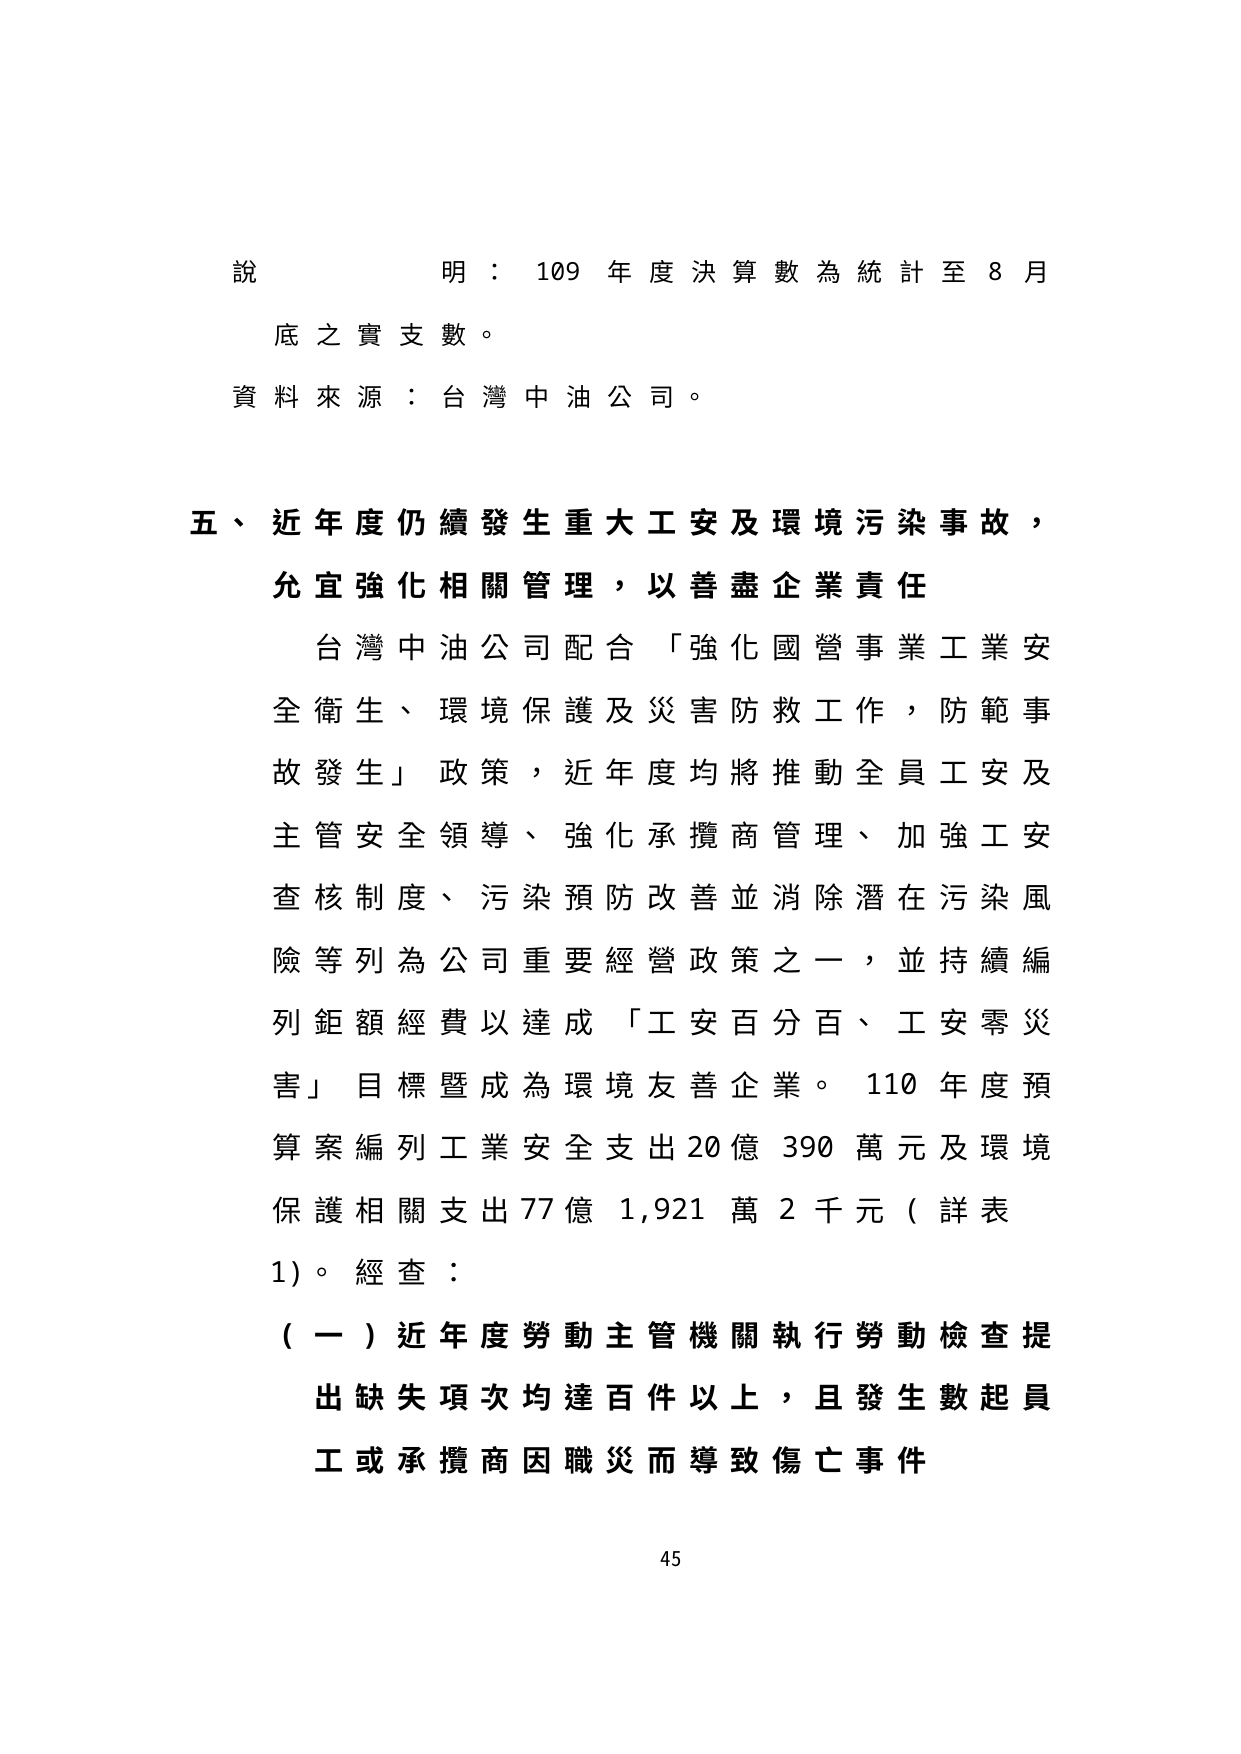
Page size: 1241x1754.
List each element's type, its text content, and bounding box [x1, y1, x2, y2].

text 五、近年度仍續發生重大工安及環境污染事故，允宜強化相關管理，以善盡企業責任 [183, 479, 1058, 604]
text 說 明：109年度決算數為統計至8月底之實支數。 [212, 229, 1058, 354]
text 台灣中油公司配合「強化國營事業工業安全衛生、環境保護及災害防救工作，防範事故發生」政策，近年度均將推動全員工安及主管安全領導、強化承攬商管理、加強工安查核制度、污染預防改善並消除潛在污染風險等列為公司重要經營政策之一，並持續編列鉅額經費以達成「工安百分百、工安零災害」目標暨成為環境友善企業。110年度預算案編列工業安全支出20億390萬元及環境保護相關支出77億1,921萬2千元(詳表1)。經查： [242, 604, 1058, 1292]
text (一)近年度勞動主管機關執行勞動檢查提出缺失項次均達百件以上，且發生數起員工或承攬商因職災而導致傷亡事件 [242, 1292, 1058, 1479]
text 資料來源：台灣中油公司。 [212, 354, 1058, 417]
